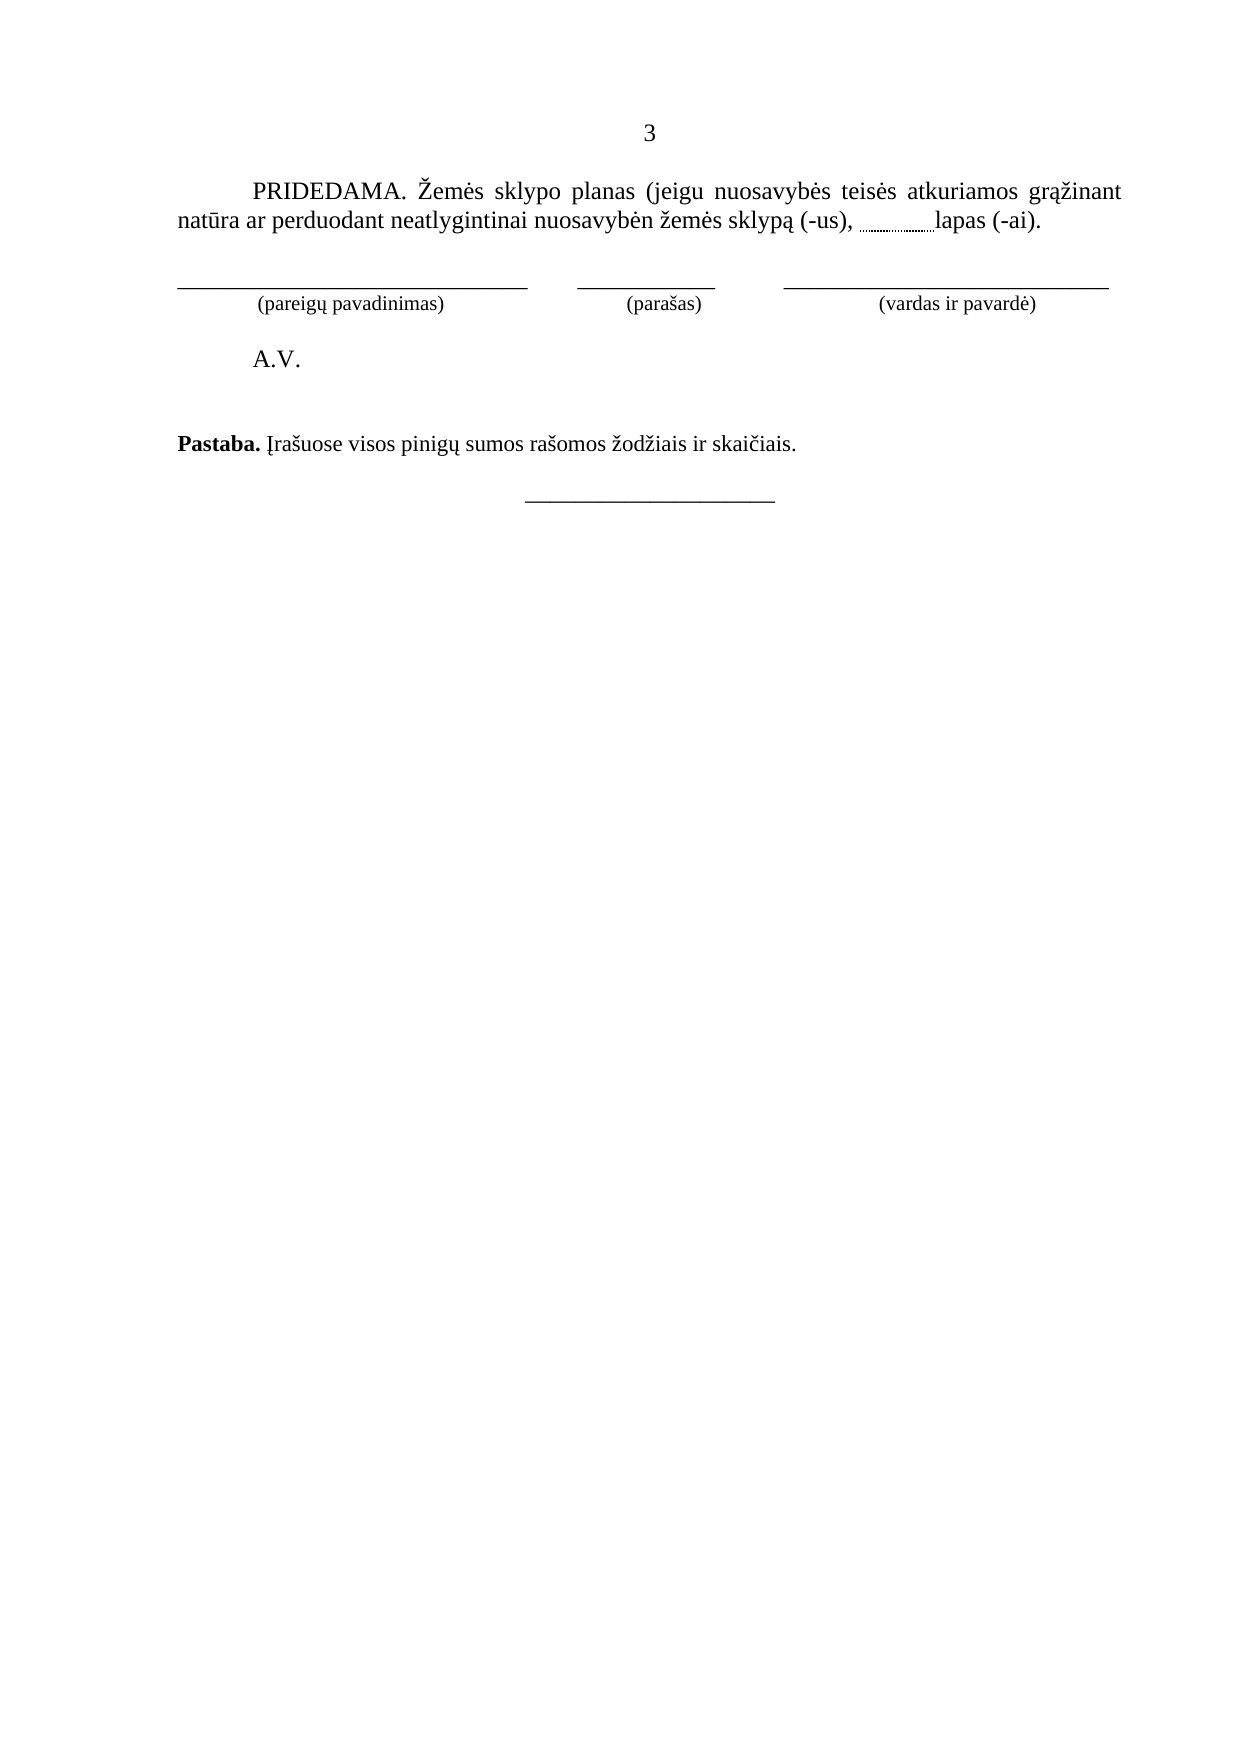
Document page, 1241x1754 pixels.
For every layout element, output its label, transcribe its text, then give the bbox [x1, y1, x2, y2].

text –––––––––––––––––––– [177, 486, 1122, 514]
text PRIDEDAMA. Žemės sklypo planas (jeigu nuosavybės teisės atkuriamos grąžinant natūra ar perduodant neatlygintinai nuosavybėn žemės sklypą (-us), lapas (-ai). [177, 176, 1122, 234]
text A.V. [177, 344, 1122, 373]
text (pareigų pavadinimas) (parašas) (vardas ir pavardė) [177, 291, 1122, 315]
text Pastaba. Įrašuose visos pinigų sumos rašomos žodžiais ir skaičiais. [177, 430, 1122, 457]
text ____________________________ ___________ __________________________ [177, 263, 1122, 291]
